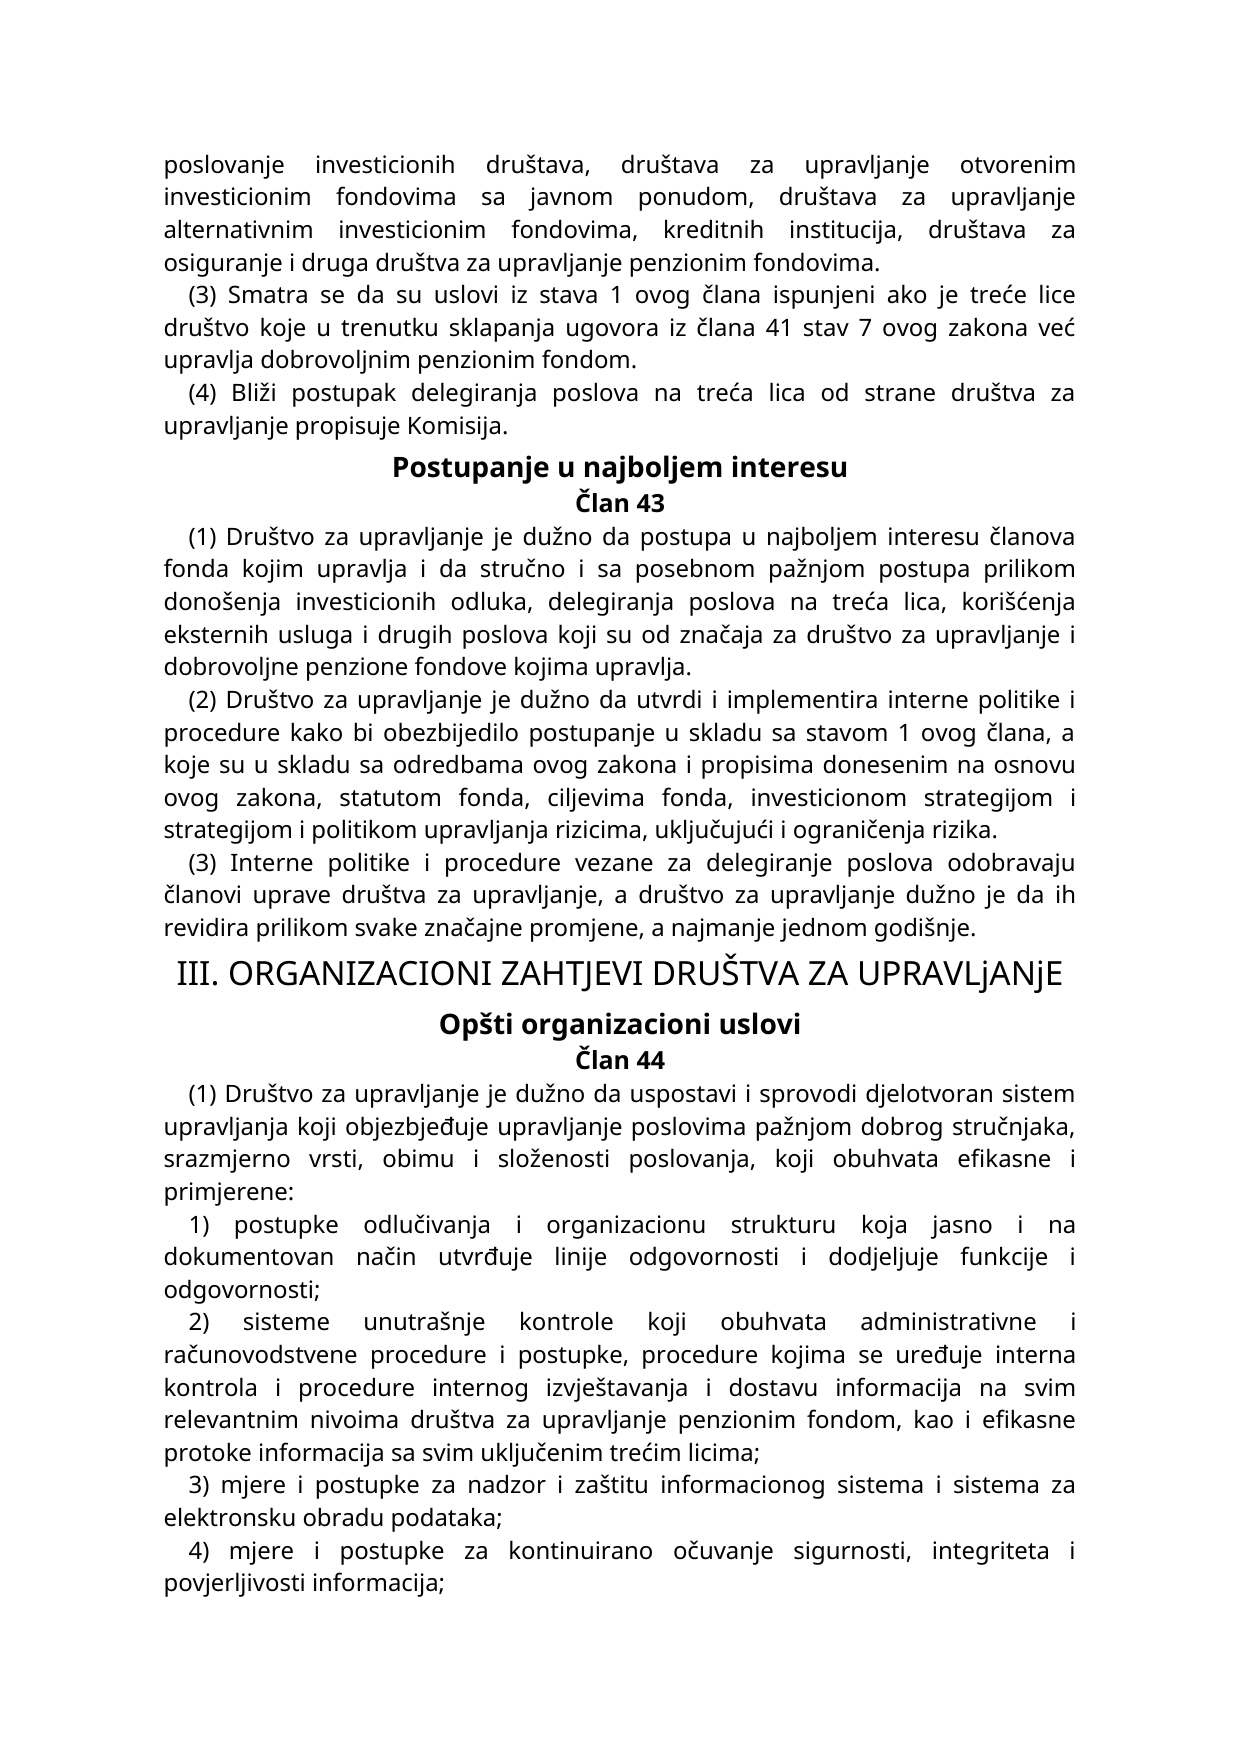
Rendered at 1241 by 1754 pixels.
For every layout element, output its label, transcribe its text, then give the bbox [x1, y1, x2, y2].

text 3) mjere i postupke za nadzor i zaštitu informacionog sistema i sistema za elektronsku obradu podataka; [163, 1468, 1077, 1533]
text 1) postupke odlučivanja i organizacionu strukturu koja jasno i na dokumentovan način utvrđuje linije odgovornosti i dodjeljuje funkcije i odgovornosti; [163, 1207, 1077, 1305]
text (1) Društvo za upravljanje je dužno da postupa u najboljem interesu članova fonda kojim upravlja i da stručno i sa posebnom pažnjom postupa prilikom donošenja investicionih odluka, delegiranja poslova na treća lica, korišćenja eksternih usluga i drugih poslova koji su od značaja za društvo za upravljanje i dobrovoljne penzione fondove kojima upravlja. [163, 520, 1077, 683]
text Opšti organizacioni uslovi [148, 1004, 1093, 1043]
text poslovanje investicionih društava, društava za upravljanje otvorenim investicionim fondovima sa javnom ponudom, društava za upravljanje alternativnim investicionim fondovima, kreditnih institucija, društava za osiguranje i druga društva za upravljanje penzionim fondovima. [163, 148, 1077, 278]
text 2) sisteme unutrašnje kontrole koji obuhvata administrativne i računovodstvene procedure i postupke, procedure kojima se uređuje interna kontrola i procedure internog izvještavanja i dostavu informacija na svim relevantnim nivoima društva za upravljanje penzionim fondom, kao i efikasne protoke informacija sa svim uključenim trećim licima; [163, 1305, 1077, 1468]
text (1) Društvo za upravljanje je dužno da uspostavi i sprovodi djelotvoran sistem upravljanja koji objezbjeđuje upravljanje poslovima pažnjom dobrog stručnjaka, srazmjerno vrsti, obimu i složenosti poslovanja, koji obuhvata efikasne i primjerene: [163, 1077, 1077, 1207]
text Postupanje u najboljem interesu [148, 447, 1093, 486]
text Član 44 [148, 1043, 1093, 1077]
text (3) Smatra se da su uslovi iz stava 1 ovog člana ispunjeni ako je treće lice društvo koje u trenutku sklapanja ugovora iz člana 41 stav 7 ovog zakona već upravlja dobrovoljnim penzionim fondom. [163, 278, 1077, 376]
text (3) Interne politike i procedure vezane za delegiranje poslova odobravaju članovi uprave društva za upravljanje, a društvo za upravljanje dužno je da ih revidira prilikom svake značajne promjene, a najmanje jednom godišnje. [163, 846, 1077, 943]
text (4) Bliži postupak delegiranja poslova na treća lica od strane društva za upravljanje propisuje Komisija. [163, 376, 1077, 441]
text III. ORGANIZACIONI ZAHTJEVI DRUŠTVA ZA UPRAVLjANjE [148, 950, 1093, 995]
text 4) mjere i postupke za kontinuirano očuvanje sigurnosti, integriteta i povjerljivosti informacija; [163, 1533, 1077, 1599]
text (2) Društvo za upravljanje je dužno da utvrdi i implementira interne politike i procedure kako bi obezbijedilo postupanje u skladu sa stavom 1 ovog člana, a koje su u skladu sa odredbama ovog zakona i propisima donesenim na osnovu ovog zakona, statutom fonda, ciljevima fonda, investicionom strategijom i strategijom i politikom upravljanja rizicima, uključujući i ograničenja rizika. [163, 683, 1077, 846]
text Član 43 [148, 486, 1093, 520]
